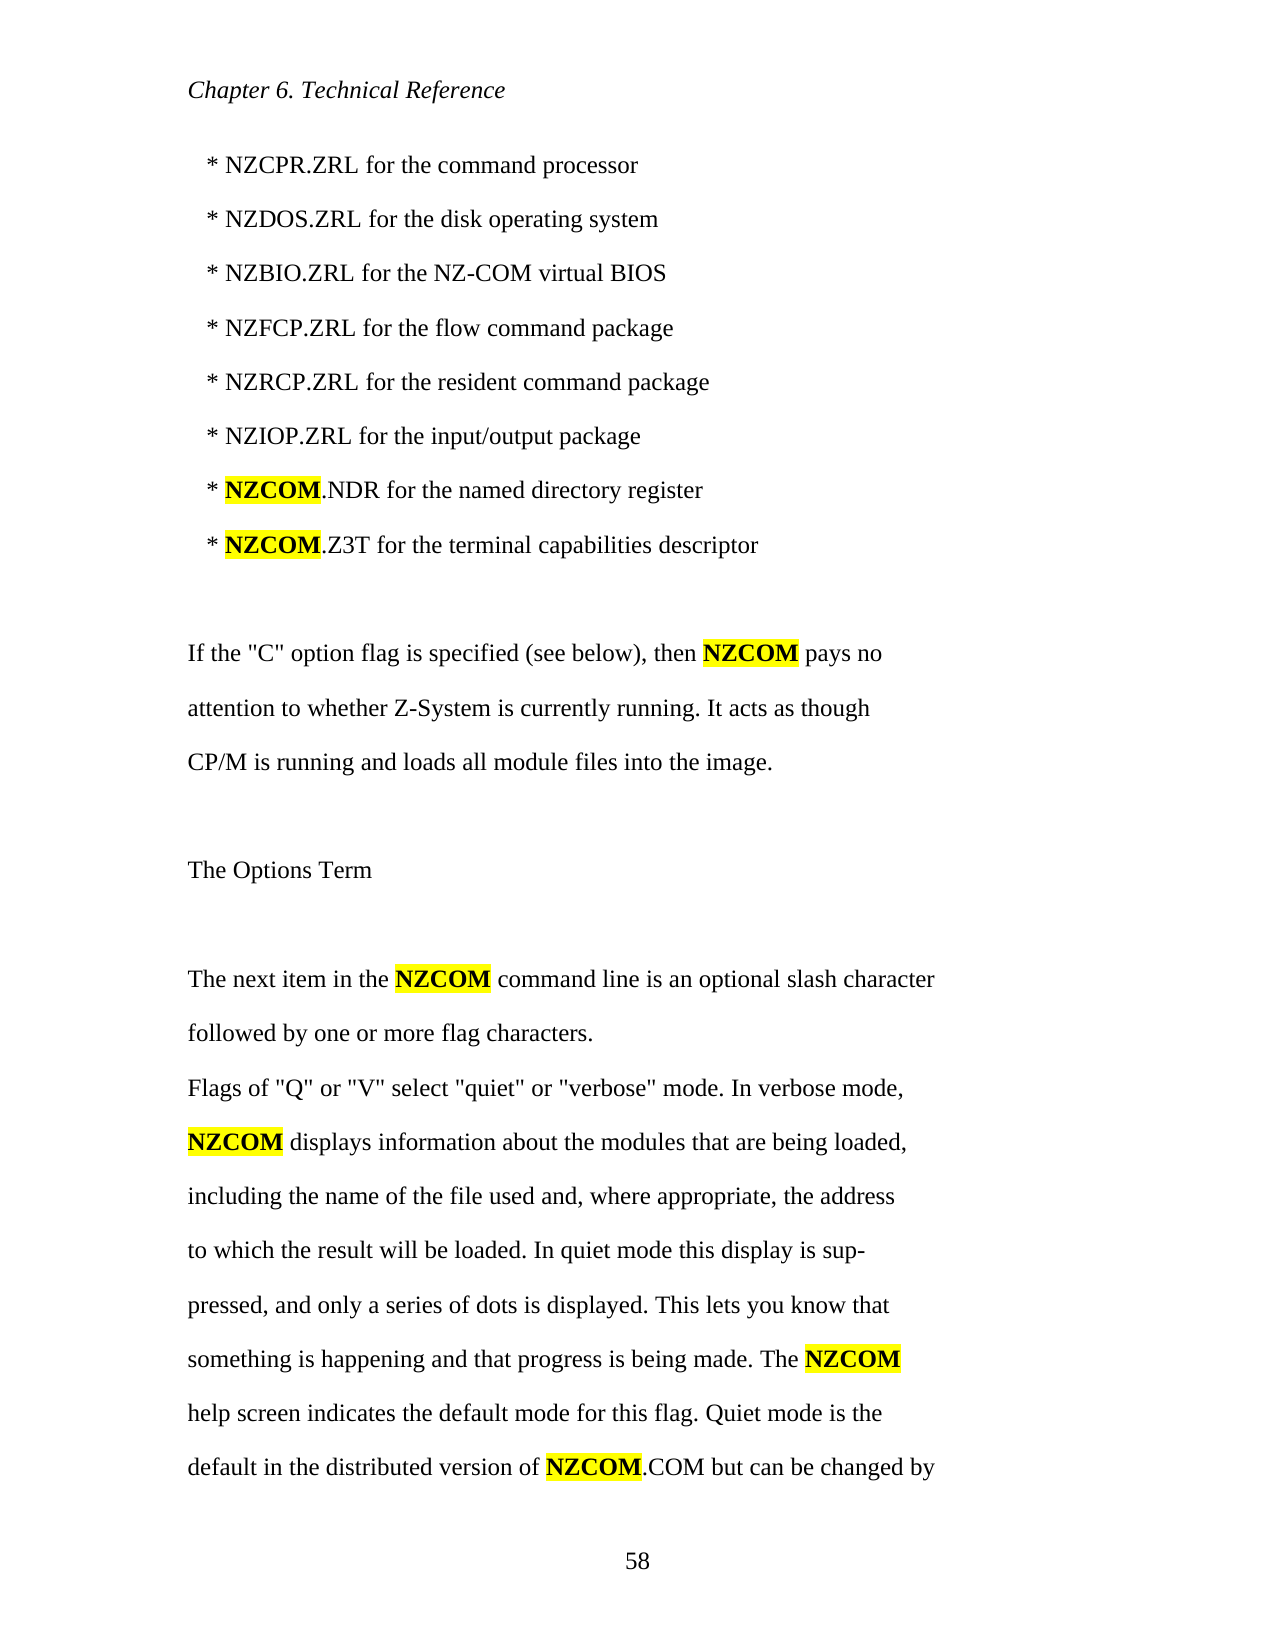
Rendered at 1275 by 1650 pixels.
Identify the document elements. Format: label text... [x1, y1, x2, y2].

text NZCOM displays information about the modules that are being loaded, [187, 1127, 1087, 1156]
text pressed, and only a series of dots is displayed. This lets you know that [187, 1290, 1087, 1318]
text including the name of the file used and, where appropriate, the address [187, 1181, 1087, 1210]
text default in the distributed version of NZCOM.COM but can be changed by [187, 1452, 1087, 1481]
text * NZFCP.ZRL for the flow command package [187, 313, 1087, 342]
text If the "C" option flag is specified (see below), then NZCOM pays no [187, 638, 1087, 667]
text * NZDOS.ZRL for the disk operating system [187, 204, 1087, 233]
text attention to whether Z-System is currently running. It acts as though [187, 693, 1087, 721]
text something is happening and that progress is being made. The NZCOM [187, 1344, 1087, 1373]
text Flags of "Q" or "V" select "quiet" or "verbose" mode. In verbose mode, [187, 1073, 1087, 1101]
text * NZCOM.NDR for the named directory register [187, 476, 1087, 504]
text followed by one or more flag characters. [187, 1018, 1087, 1047]
text * NZBIO.ZRL for the NZ-COM virtual BIOS [187, 258, 1087, 287]
text help screen indicates the default mode for this flag. Quiet mode is the [187, 1398, 1087, 1427]
text * NZRCP.ZRL for the resident command package [187, 367, 1087, 396]
text CP/M is running and loads all module files into the image. [187, 747, 1087, 776]
text to which the result will be loaded. In quiet mode this display is sup- [187, 1235, 1087, 1264]
text The Options Term [187, 856, 1087, 884]
text The next item in the NZCOM command line is an optional slash character [187, 964, 1087, 993]
text * NZCPR.ZRL for the command processor [187, 150, 1087, 179]
text * NZCOM.Z3T for the terminal capabilities descriptor [187, 530, 1087, 559]
text * NZIOP.ZRL for the input/output package [187, 421, 1087, 450]
